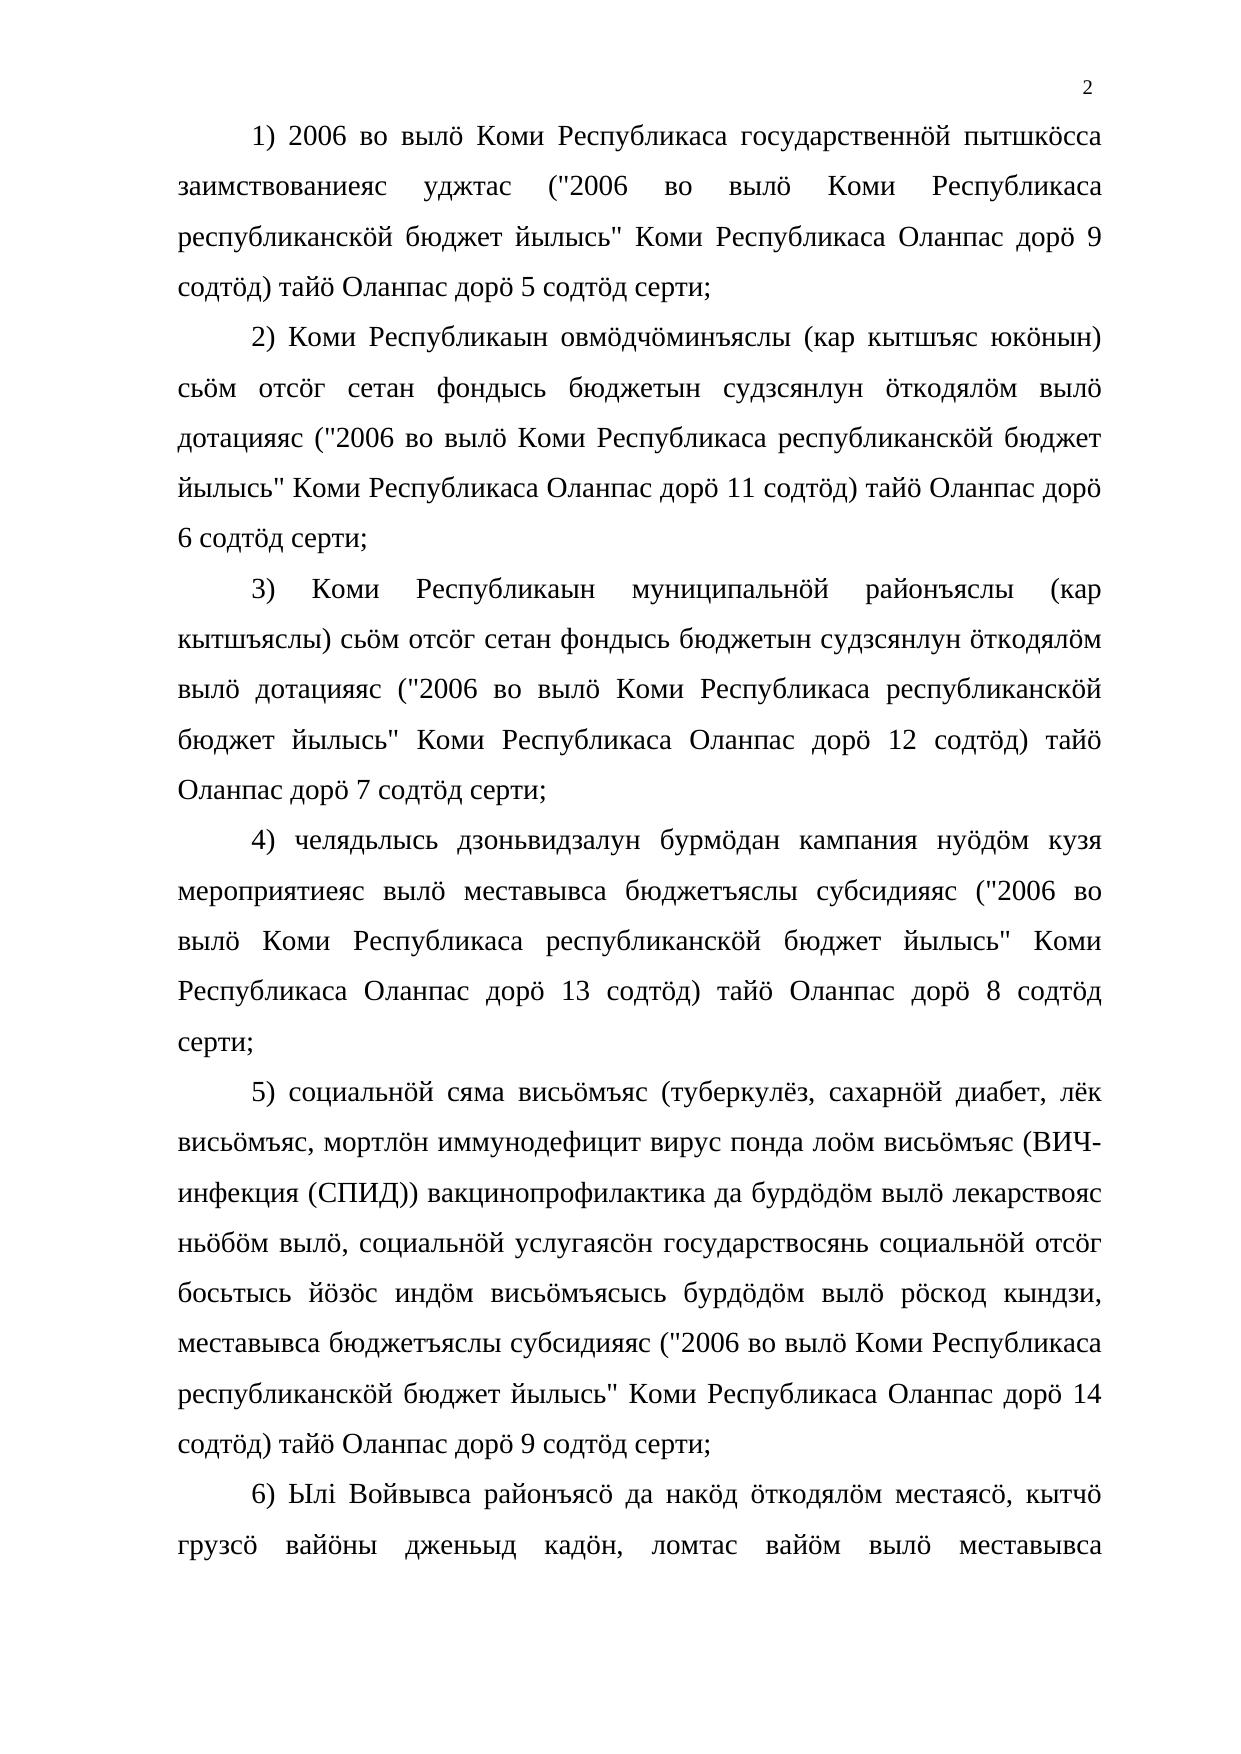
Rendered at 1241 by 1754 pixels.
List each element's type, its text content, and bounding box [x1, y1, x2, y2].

text 3) Коми Республикаын муниципальнöй районъяслы (кар кытшъяслы) сьöм отсöг сетан фондысь бюджетын судзсянлун öткодялöм вылö дотацияяс ("2006 во вылö Коми Республикаса республиканскöй бюджет йылысь" Коми Республикаса Оланпас дорö 12 содтöд) тайö Оланпас дорö 7 содтöд серти; [177, 571, 1103, 806]
text 6) Ылi Войвывса районъясö да накöд öткодялöм местаясö, кытчö грузсö вайöны дженьыд кадöн, ломтас вайöм вылö меставывса [177, 1477, 1103, 1560]
text 1) 2006 во вылö Коми Республикаса государственнöй пытшкöсса заимствованиеяс уджтас ("2006 во вылö Коми Республикаса республиканскöй бюджет йылысь" Коми Республикаса Оланпас дорö 9 содтöд) тайö Оланпас дорö 5 содтöд серти; [177, 118, 1103, 303]
text 4) челядьлысь дзоньвидзалун бурмöдан кампания нуöдöм кузя мероприятиеяс вылö меставывса бюджетъяслы субсидияяс ("2006 во вылö Коми Республикаса республиканскöй бюджет йылысь" Коми Республикаса Оланпас дорö 13 содтöд) тайö Оланпас дорö 8 содтöд серти; [177, 822, 1103, 1057]
text 2) Коми Республикаын овмöдчöминъяслы (кар кытшъяс юкöнын) сьöм отсöг сетан фондысь бюджетын судзсянлун öткодялöм вылö дотацияяс ("2006 во вылö Коми Республикаса республиканскöй бюджет йылысь" Коми Республикаса Оланпас дорö 11 содтöд) тайö Оланпас дорö 6 содтöд серти; [177, 319, 1103, 554]
text 5) социальнöй сяма висьöмъяс (туберкулёз, сахарнöй диабет, лёк висьöмъяс, мортлöн иммунодефицит вирус понда лоöм висьöмъяс (ВИЧ-инфекция (СПИД)) вакцинопрофилактика да бурдöдöм вылö лекарствояс ньöбöм вылö, социальнöй услугаясöн государствосянь социальнöй отсöг босьтысь йöзöс индöм висьöмъясысь бурдöдöм вылö рöскод кындзи, меставывса бюджетъяслы субсидияяс ("2006 во вылö Коми Республикаса республиканскöй бюджет йылысь" Коми Республикаса Оланпас дорö 14 содтöд) тайö Оланпас дорö 9 содтöд серти; [177, 1074, 1103, 1460]
